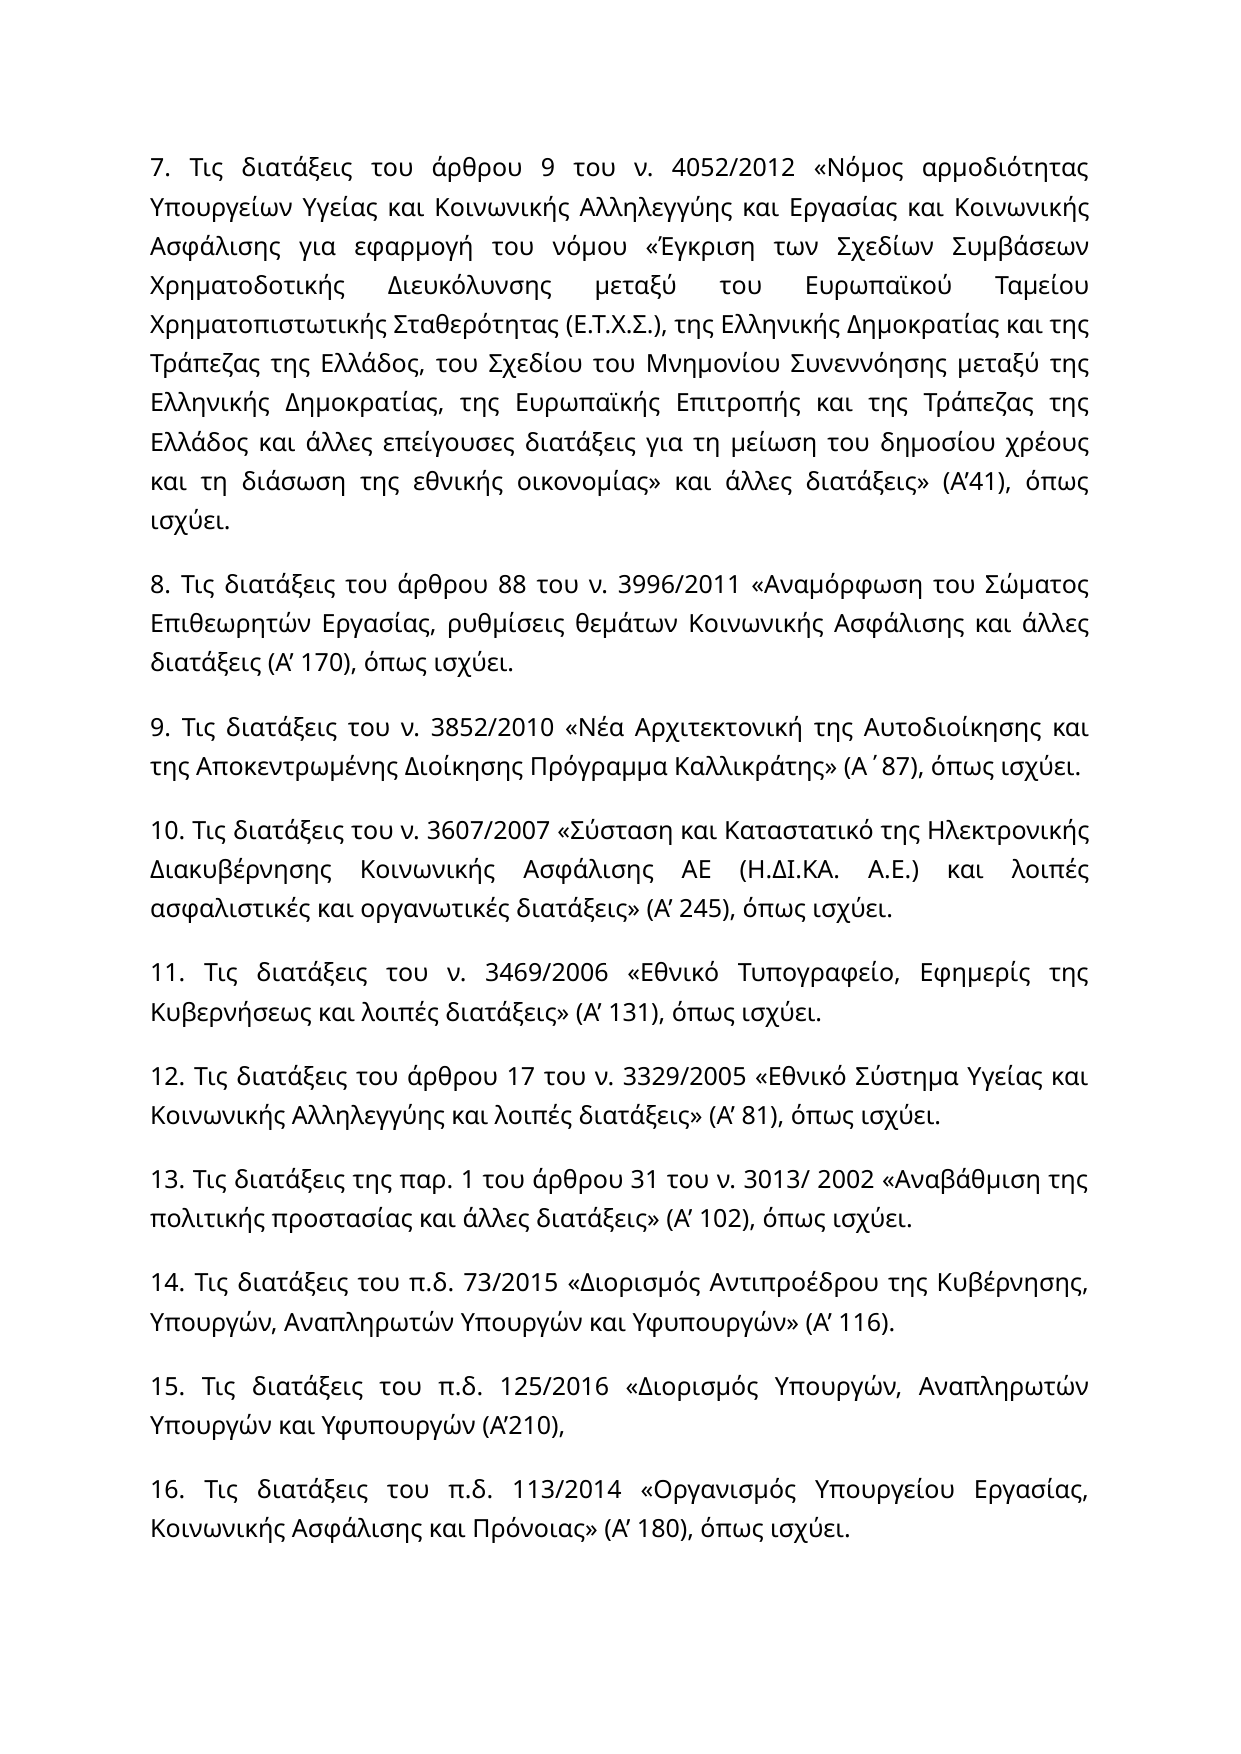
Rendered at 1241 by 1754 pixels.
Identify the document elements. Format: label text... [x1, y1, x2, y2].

text 11. Τις διατάξεις του ν. 3469/2006 «Εθνικό Τυπογραφείο, Εφημερίς της Κυβερνήσεως και λοιπές διατάξεις» (Α’ 131), όπως ισχύει. [150, 955, 1090, 1028]
text 10. Τις διατάξεις του ν. 3607/2007 «Σύσταση και Καταστατικό της Ηλεκτρονικής Διακυβέρνησης Κοινωνικής Ασφάλισης ΑΕ (Η.ΔΙ.ΚΑ. Α.Ε.) και λοιπές ασφαλιστικές και οργανωτικές διατάξεις» (Α’ 245), όπως ισχύει. [150, 812, 1090, 925]
text 12. Τις διατάξεις του άρθρου 17 του ν. 3329/2005 «Εθνικό Σύστημα Υγείας και Κοινωνικής Αλληλεγγύης και λοιπές διατάξεις» (Α’ 81), όπως ισχύει. [150, 1058, 1090, 1132]
text 13. Τις διατάξεις της παρ. 1 του άρθρου 31 του ν. 3013/ 2002 «Αναβάθμιση της πολιτικής προστασίας και άλλες διατάξεις» (Α’ 102), όπως ισχύει. [150, 1162, 1090, 1235]
text 16. Τις διατάξεις του π.δ. 113/2014 «Οργανισμός Υπουργείου Εργασίας, Κοινωνικής Ασφάλισης και Πρόνοιας» (Α’ 180), όπως ισχύει. [150, 1472, 1090, 1545]
text 14. Τις διατάξεις του π.δ. 73/2015 «Διορισμός Αντιπροέδρου της Κυβέρνησης, Υπουργών, Αναπληρωτών Υπουργών και Υφυπουργών» (Α’ 116). [150, 1265, 1090, 1338]
text 9. Τις διατάξεις του ν. 3852/2010 «Νέα Αρχιτεκτονική της Αυτοδιοίκησης και της Αποκεντρωμένης Διοίκησης Πρόγραμμα Καλλικράτης» (Α΄87), όπως ισχύει. [150, 709, 1090, 782]
text 7. Τις διατάξεις του άρθρου 9 του ν. 4052/2012 «Νόμος αρμοδιότητας Υπουργείων Υγείας και Κοινωνικής Αλληλεγγύης και Εργασίας και Κοινωνικής Ασφάλισης για εφαρμογή του νόμου «Έγκριση των Σχεδίων Συμβάσεων Χρηματοδοτικής Διευκόλυνσης μεταξύ του Ευρωπαϊκού Ταμείου Χρηματοπιστωτικής Σταθερότητας (Ε.Τ.Χ.Σ.), της Ελληνικής Δημοκρατίας και της Τράπεζας της Ελλάδος, του Σχεδίου του Μνημονίου Συνεννόησης μεταξύ της Ελληνικής Δημοκρατίας, της Ευρωπαϊκής Επιτροπής και της Τράπεζας της Ελλάδος και άλλες επείγουσες διατάξεις για τη μείωση του δημοσίου χρέους και τη διάσωση της εθνικής οικονομίας» και άλλες διατάξεις» (Α’41), όπως ισχύει. [150, 150, 1090, 537]
text 8. Τις διατάξεις του άρθρου 88 του ν. 3996/2011 «Αναμόρφωση του Σώματος Επιθεωρητών Εργασίας, ρυθμίσεις θεμάτων Κοινωνικής Ασφάλισης και άλλες διατάξεις (Α’ 170), όπως ισχύει. [150, 567, 1090, 679]
text 15. Τις διατάξεις του π.δ. 125/2016 «Διορισμός Υπουργών, Αναπληρωτών Υπουργών και Υφυπουργών (Α’210), [150, 1368, 1090, 1442]
